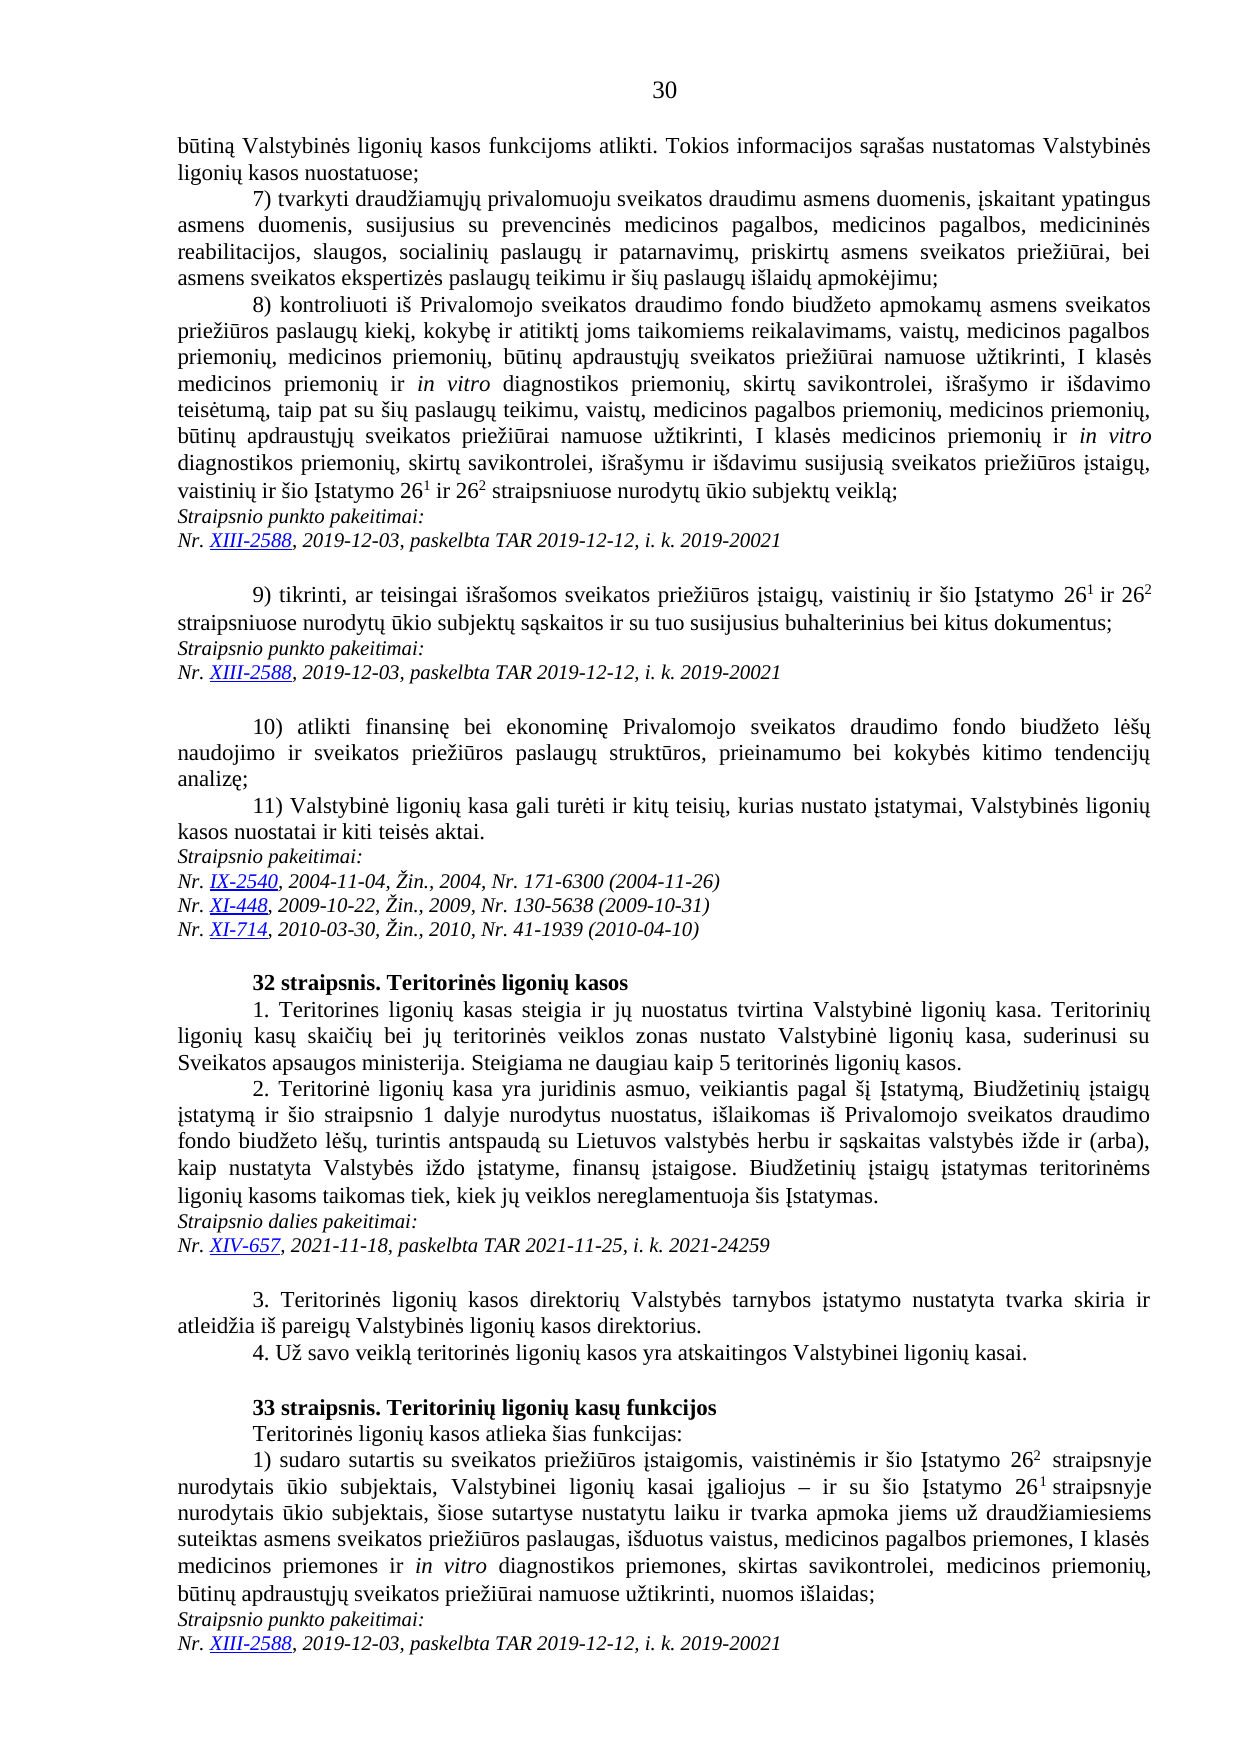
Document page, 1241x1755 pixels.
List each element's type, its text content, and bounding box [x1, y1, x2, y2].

text 8) kontroliuoti iš Privalomojo sveikatos draudimo fondo biudžeto apmokamų asmens sveikatos priežiūros paslaugų kiekį, kokybę ir atitiktį joms taikomiems reikalavimams, vaistų, medicinos pagalbos priemonių, medicinos priemonių, būtinų apdraustųjų sveikatos priežiūrai namuose užtikrinti, I klasės medicinos priemonių ir in vitro diagnostikos priemonių, skirtų savikontrolei, išrašymo ir išdavimo teisėtumą, taip pat su šių paslaugų teikimu, vaistų, medicinos pagalbos priemonių, medicinos priemonių, būtinų apdraustųjų sveikatos priežiūrai namuose užtikrinti, I klasės medicinos priemonių ir in vitro diagnostikos priemonių, skirtų savikontrolei, išrašymu ir išdavimu susijusią sveikatos priežiūros įstaigų, vaistinių ir šio Įstatymo 261 ir 262 straipsniuose nurodytų ūkio subjektų veiklą; [177, 291, 1152, 504]
text 1. Teritorines ligonių kasas steigia ir jų nuostatus tvirtina Valstybinė ligonių kasa. Teritorinių ligonių kasų skaičių bei jų teritorinės veiklos zonas nustato Valstybinė ligonių kasa, suderinusi su Sveikatos apsaugos ministerija. Steigiama ne daugiau kaip 5 teritorinės ligonių kasos. [177, 996, 1152, 1075]
text 4. Už savo veiklą teritorinės ligonių kasos yra atskaitingos Valstybinei ligonių kasai. [177, 1339, 1152, 1365]
text 10) atlikti finansinę bei ekonominę Privalomojo sveikatos draudimo fondo biudžeto lėšų naudojimo ir sveikatos priežiūros paslaugų struktūros, prieinamumo bei kokybės kitimo tendencijų analizę; [177, 713, 1152, 792]
text 9) tikrinti, ar teisingai išrašomos sveikatos priežiūros įstaigų, vaistinių ir šio Įstatymo 261 ir 262 straipsniuose nurodytų ūkio subjektų sąskaitos ir su tuo susijusius buhalterinius bei kitus dokumentus; [177, 581, 1152, 636]
text Teritorinės ligonių kasos atlieka šias funkcijas: [177, 1420, 1152, 1446]
text 7) tvarkyti draudžiamųjų privalomuoju sveikatos draudimu asmens duomenis, įskaitant ypatingus asmens duomenis, susijusius su prevencinės medicinos pagalbos, medicinos pagalbos, medicininės reabilitacijos, slaugos, socialinių paslaugų ir patarnavimų, priskirtų asmens sveikatos priežiūrai, bei asmens sveikatos ekspertizės paslaugų teikimu ir šių paslaugų išlaidų apmokėjimu; [177, 185, 1152, 291]
text 32 straipsnis. Teritorinės ligonių kasos [177, 969, 1152, 996]
text Straipsnio punkto pakeitimai: [177, 636, 1152, 660]
text būtiną Valstybinės ligonių kasos funkcijoms atlikti. Tokios informacijos sąrašas nustatomas Valstybinės ligonių kasos nuostatuose; [177, 132, 1152, 185]
text 1) sudaro sutartis su sveikatos priežiūros įstaigomis, vaistinėmis ir šio Įstatymo 262 straipsnyje nurodytais ūkio subjektais, Valstybinei ligonių kasai įgaliojus – ir su šio Įstatymo 261 straipsnyje nurodytais ūkio subjektais, šiose sutartyse nustatytu laiku ir tvarka apmoka jiems už draudžiamiesiems suteiktas asmens sveikatos priežiūros paslaugas, išduotus vaistus, medicinos pagalbos priemones, I klasės medicinos priemones ir in vitro diagnostikos priemones, skirtas savikontrolei, medicinos priemonių, būtinų apdraustųjų sveikatos priežiūrai namuose užtikrinti, nuomos išlaidas; [177, 1446, 1152, 1607]
text 3. Teritorinės ligonių kasos direktorių Valstybės tarnybos įstatymo nustatyta tvarka skiria ir atleidžia iš pareigų Valstybinės ligonių kasos direktorius. [177, 1286, 1152, 1339]
text 2. Teritorinė ligonių kasa yra juridinis asmuo, veikiantis pagal šį Įstatymą, Biudžetinių įstaigų įstatymą ir šio straipsnio 1 dalyje nurodytus nuostatus, išlaikomas iš Privalomojo sveikatos draudimo fondo biudžeto lėšų, turintis antspaudą su Lietuvos valstybės herbu ir sąskaitas valstybės ižde ir (arba), kaip nustatyta Valstybės iždo įstatyme, finansų įstaigose. Biudžetinių įstaigų įstatymas teritorinėms ligonių kasoms taikomas tiek, kiek jų veiklos nereglamentuoja šis Įstatymas. [177, 1075, 1152, 1209]
text Nr. XIII-2588, 2019-12-03, paskelbta TAR 2019-12-12, i. k. 2019-20021 [177, 660, 1152, 684]
text Straipsnio punkto pakeitimai: [177, 504, 1152, 528]
text Nr. XIV-657, 2021-11-18, paskelbta TAR 2021-11-25, i. k. 2021-24259 [177, 1233, 1152, 1257]
text Straipsnio pakeitimai: [177, 844, 1152, 868]
text Nr. XIII-2588, 2019-12-03, paskelbta TAR 2019-12-12, i. k. 2019-20021 [177, 528, 1152, 552]
text Straipsnio dalies pakeitimai: [177, 1209, 1152, 1233]
text Nr. XI-714, 2010-03-30, Žin., 2010, Nr. 41-1939 (2010-04-10) [177, 917, 1152, 941]
text Nr. XIII-2588, 2019-12-03, paskelbta TAR 2019-12-12, i. k. 2019-20021 [177, 1631, 1152, 1655]
text Nr. XI-448, 2009-10-22, Žin., 2009, Nr. 130-5638 (2009-10-31) [177, 893, 1152, 917]
text Nr. IX-2540, 2004-11-04, Žin., 2004, Nr. 171-6300 (2004-11-26) [177, 868, 1152, 893]
text Straipsnio punkto pakeitimai: [177, 1607, 1152, 1631]
text 11) Valstybinė ligonių kasa gali turėti ir kitų teisių, kurias nustato įstatymai, Valstybinės ligonių kasos nuostatai ir kiti teisės aktai. [177, 792, 1152, 844]
text 33 straipsnis. Teritorinių ligonių kasų funkcijos [177, 1394, 1152, 1420]
